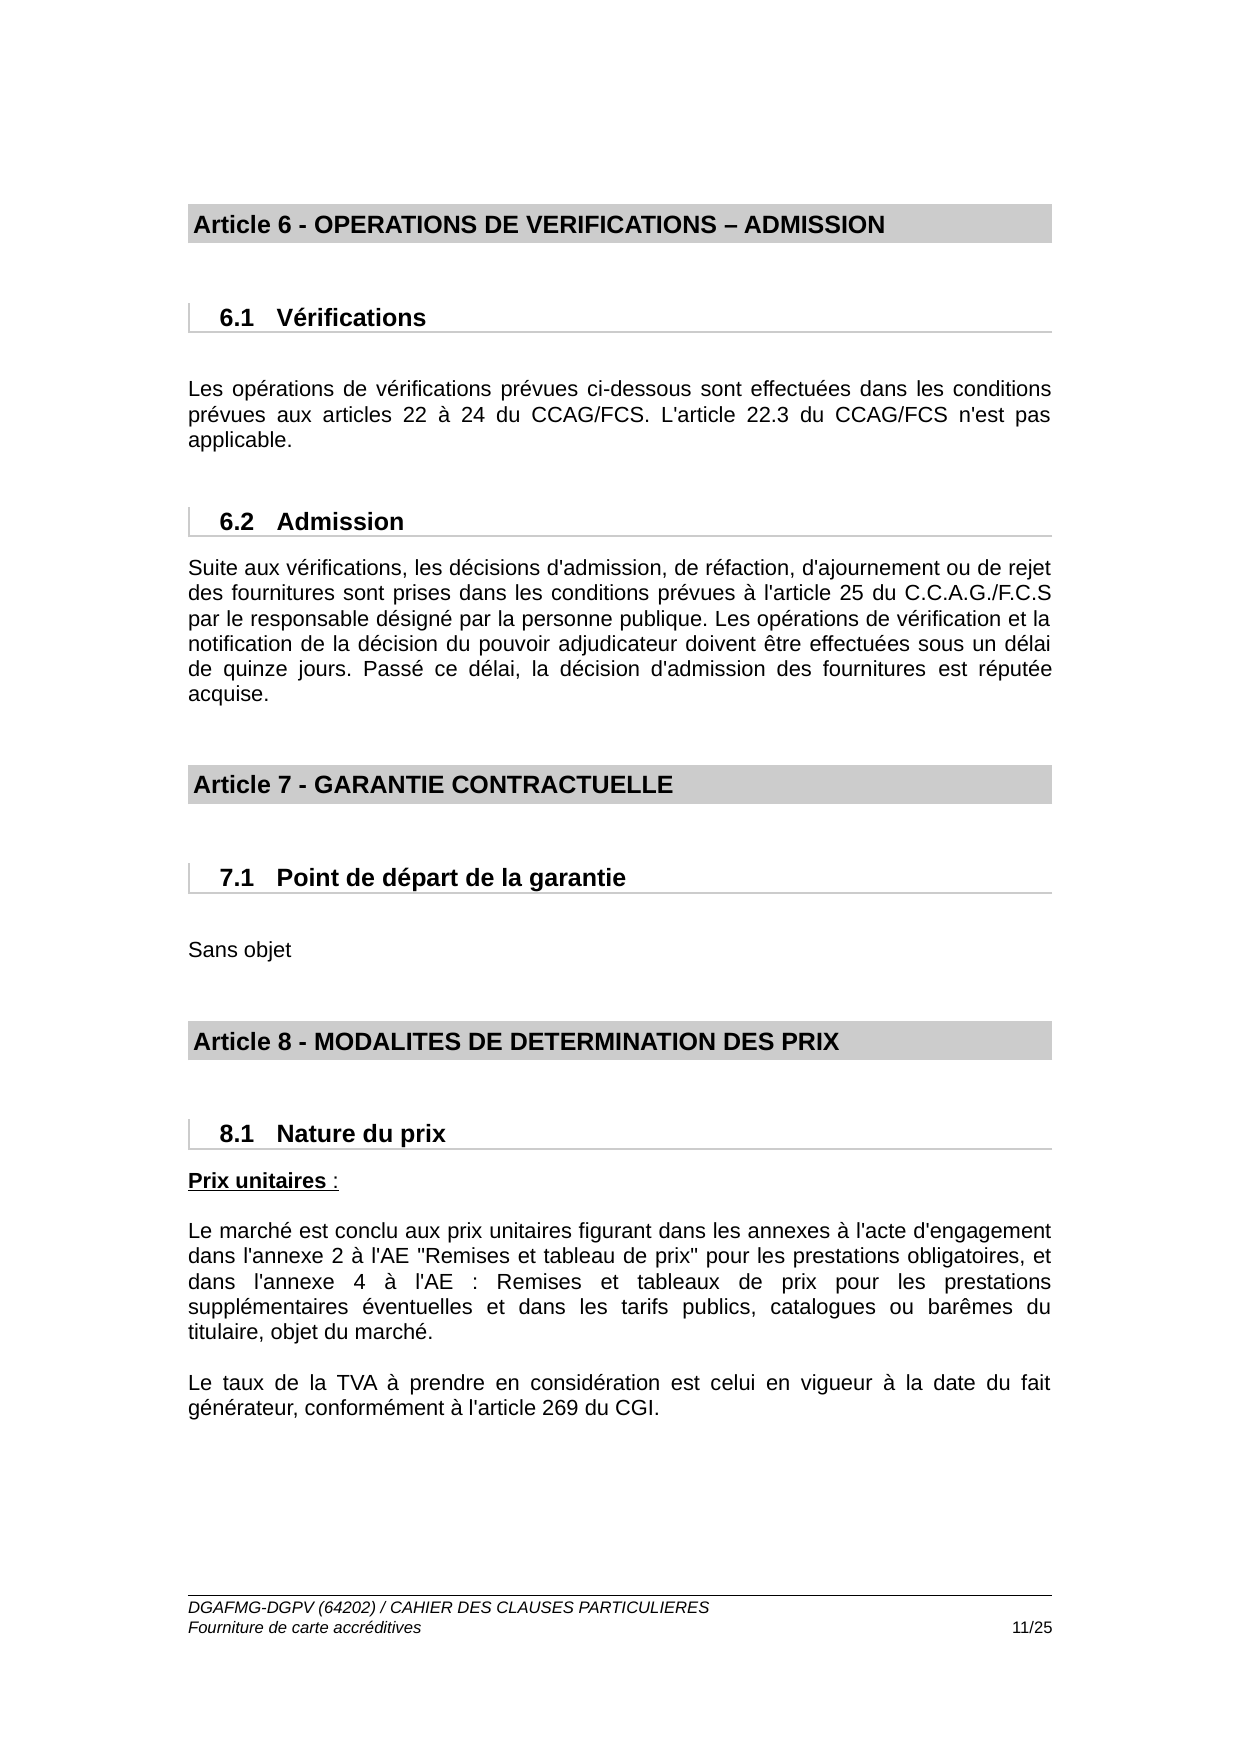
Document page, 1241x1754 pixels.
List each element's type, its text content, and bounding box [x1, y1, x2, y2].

text Prix unitaires : [188, 1168, 1052, 1193]
subtitle Admission [190, 507, 1052, 535]
subtitle Nature du prix [190, 1119, 1052, 1148]
text Sans objet [188, 937, 1052, 962]
subtitle Point de départ de la garantie [190, 863, 1052, 892]
text Le marché est conclu aux prix unitaires figurant dans les annexes à l'acte d'engagement dans l'annexe 2 à l'AE "Remises et tableau de prix" pour les prestations obligatoires, et dans l'annexe 4 à l'AE : Remises et tableaux de prix pour les prestations supplémentaires éventuelles et dans les tarifs publics, catalogues ou barêmes du titulaire, objet du marché. [188, 1218, 1052, 1344]
subtitle MODALITES DE DETERMINATION DES PRIX [190, 1024, 1050, 1058]
text Les opérations de vérifications prévues ci-dessous sont effectuées dans les conditions prévues aux articles 22 à 24 du CCAG/FCS. L'article 22.3 du CCAG/FCS n'est pas applicable. [188, 376, 1052, 452]
subtitle GARANTIE CONTRACTUELLE [190, 768, 1050, 802]
text Suite aux vérifications, les décisions d'admission, de réfaction, d'ajournement ou de rejet des fournitures sont prises dans les conditions prévues à l'article 25 du C.C.A.G./F.C.S par le responsable désigné par la personne publique. Les opérations de vérification et la notification de la décision du pouvoir adjudicateur doivent être effectuées sous un délai de quinze jours. Passé ce délai, la décision d'admission des fournitures est réputée acquise. [188, 555, 1052, 706]
text Le taux de la TVA à prendre en considération est celui en vigueur à la date du fait générateur, conformément à l'article 269 du CGI. [188, 1369, 1052, 1420]
subtitle OPERATIONS DE VERIFICATIONS – ADMISSION [190, 207, 1050, 241]
subtitle Vérifications [188, 302, 1052, 331]
